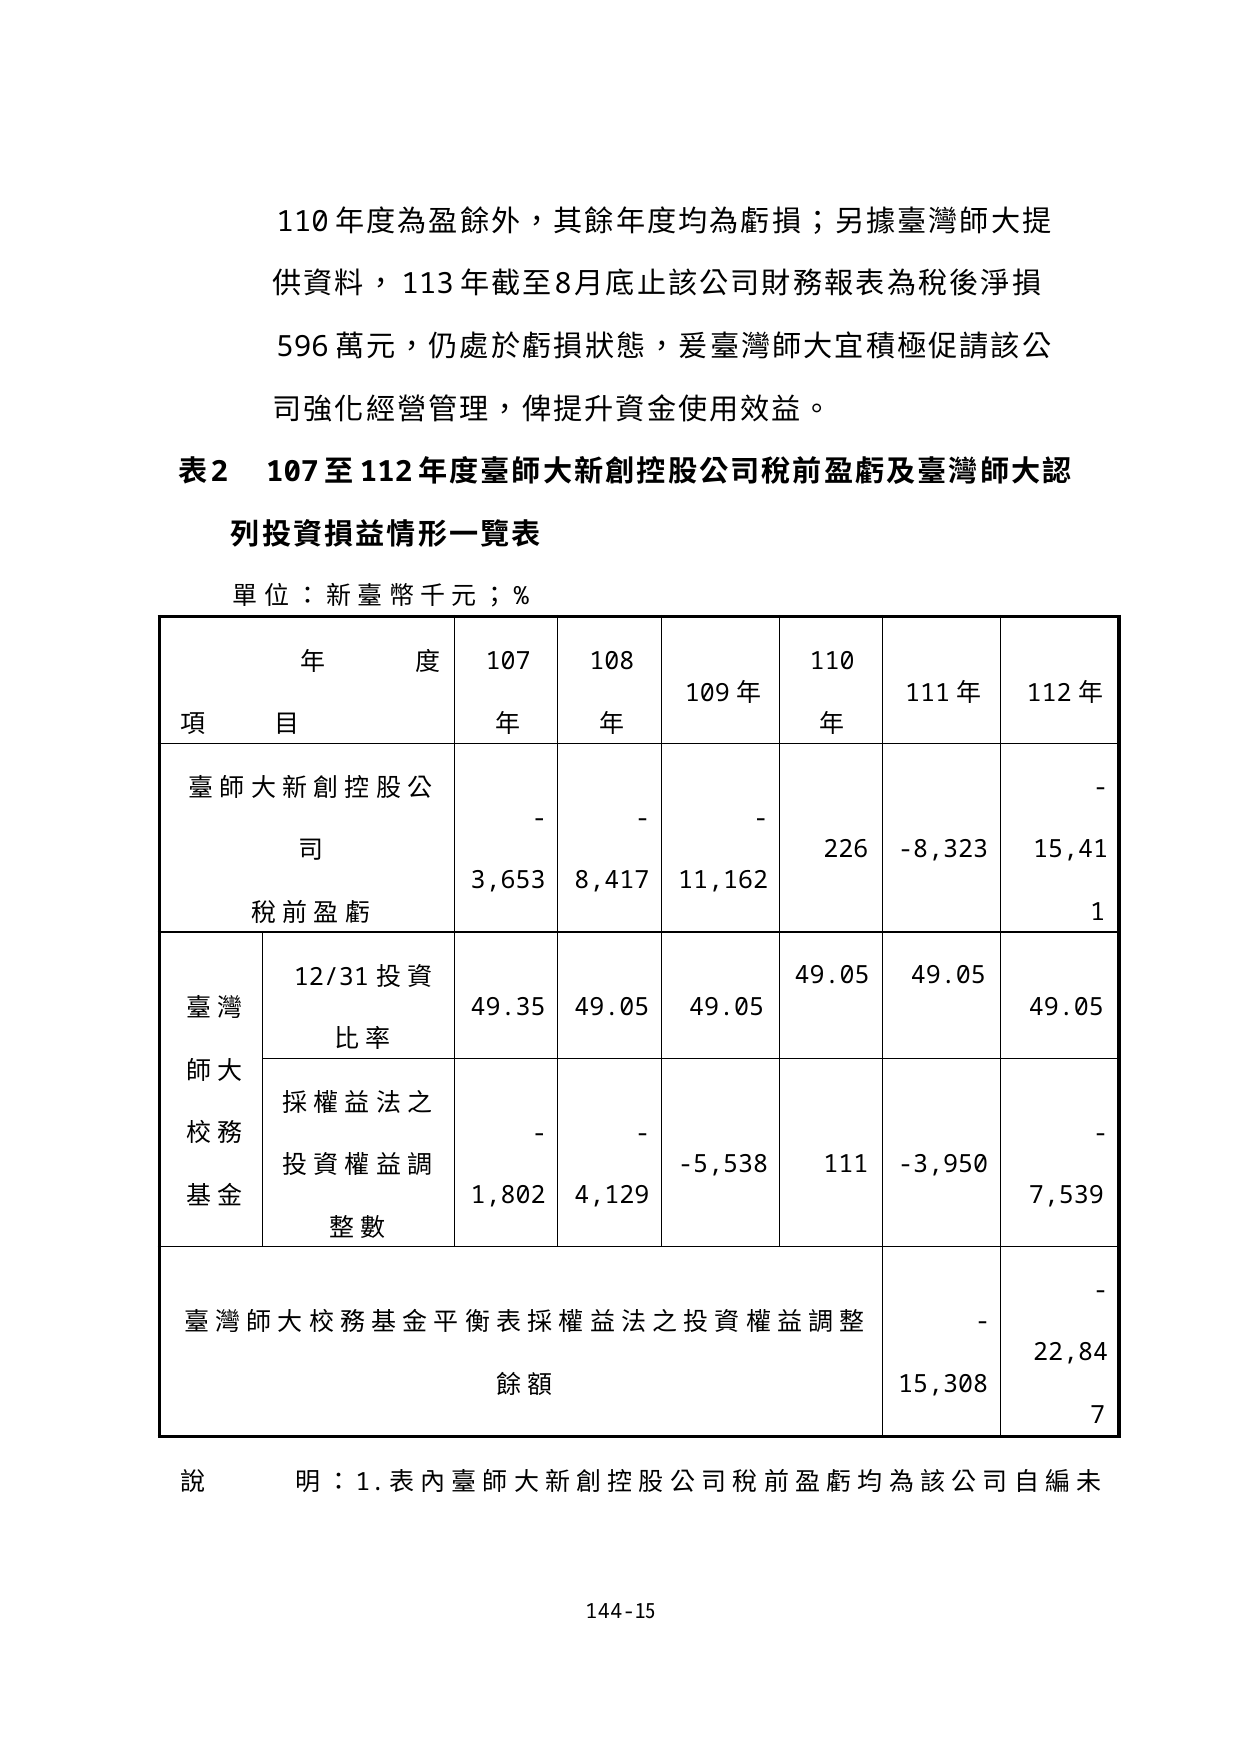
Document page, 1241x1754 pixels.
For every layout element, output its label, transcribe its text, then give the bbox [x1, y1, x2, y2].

text 說 明：1.表內臺師大新創控股公司稅前盈虧均為該公司自編未 [148, 1438, 1108, 1500]
table_cell 111 [780, 1059, 882, 1246]
table_cell 49.05 [780, 933, 882, 1057]
table_cell -4,129 [558, 1059, 661, 1246]
table_header 110年 [780, 618, 882, 743]
table_cell 臺師大新創控股公司 稅前盈虧 [161, 744, 454, 931]
table_cell 12/31投資比率 [263, 933, 454, 1057]
table_cell 49.05 [1001, 933, 1117, 1057]
table_header 111年 [883, 618, 1000, 743]
text 表2 107至112年度臺師大新創控股公司稅前盈虧及臺灣師大認列投資損益情形一覽表 單位：新臺幣千元；% [147, 427, 1092, 615]
table_header 109年 [662, 618, 779, 743]
table_header 112年 [1001, 618, 1117, 743]
table_cell 49.05 [558, 933, 661, 1057]
table_cell -3,653 [455, 744, 557, 931]
table_cell 臺灣師大校務基金平衡表採權益法之投資權益調整餘額 [161, 1247, 882, 1434]
table_cell 49.05 [662, 933, 779, 1057]
table_cell -1,802 [455, 1059, 557, 1246]
table_cell -15,411 [1001, 744, 1117, 931]
table_cell -22,847 [1001, 1247, 1117, 1434]
table_cell 49.35 [455, 933, 557, 1057]
table_cell 採權益法之投資權益調整數 [263, 1059, 454, 1246]
table_header 108年 [558, 618, 661, 743]
table_cell -5,538 [662, 1059, 779, 1246]
table_header 107年 [455, 618, 557, 743]
table_cell -8,323 [883, 744, 1000, 931]
table_cell -3,950 [883, 1059, 1000, 1246]
table_header 年 度 項 目 [161, 618, 454, 743]
table_cell -8,417 [558, 744, 661, 931]
table_cell 49.05 [883, 933, 1000, 1057]
table_cell -15,308 [883, 1247, 1000, 1434]
table_cell 226 [780, 744, 882, 931]
table_cell 臺灣師大校務基金 [161, 933, 262, 1246]
table_cell -11,162 [662, 744, 779, 931]
text 110年度為盈餘外，其餘年度均為虧損；另據臺灣師大提供資料，113年截至8月底止該公司財務報表為稅後淨損596萬元，仍處於虧損狀態，爰臺灣師大宜積極促請該公司強化經營管理，俾提升資金使用效益。 [266, 177, 1063, 427]
table_cell -7,539 [1001, 1059, 1117, 1246]
